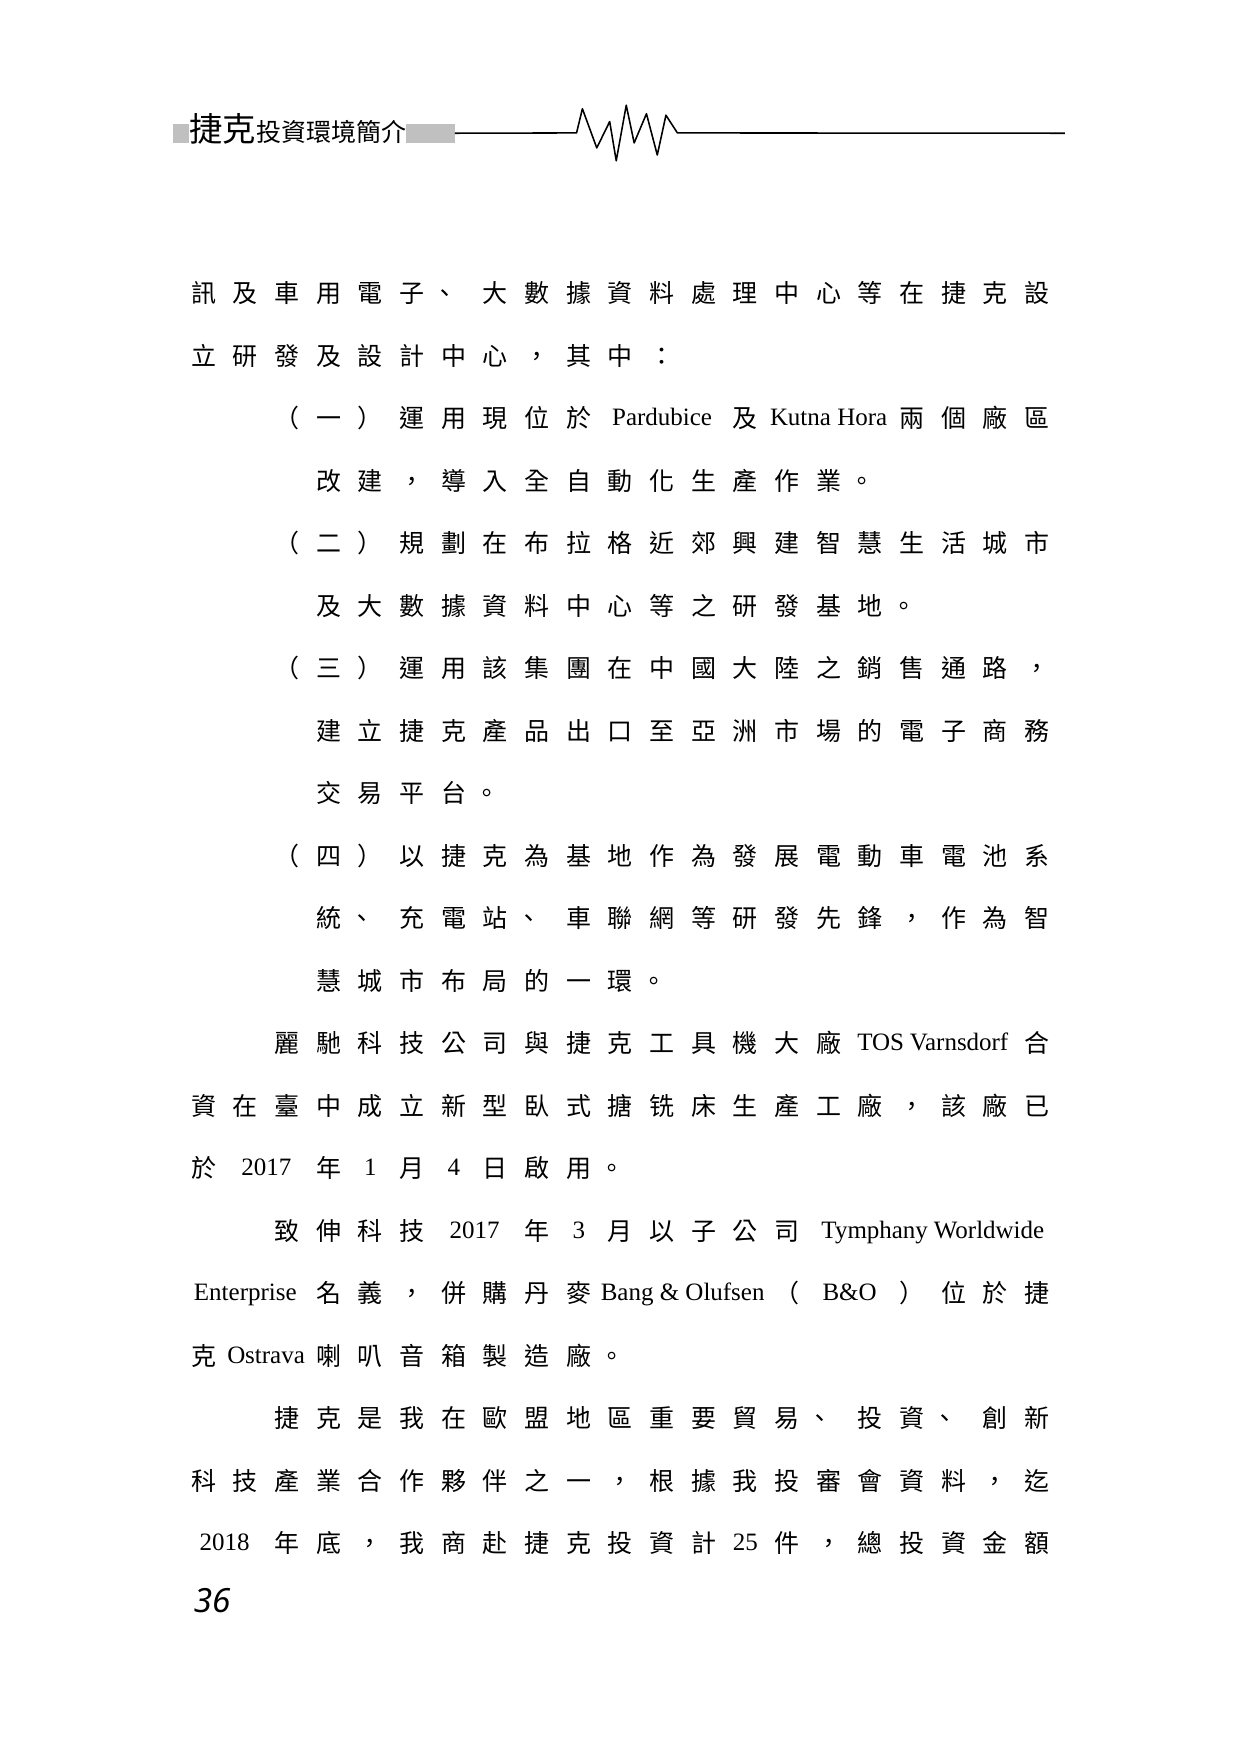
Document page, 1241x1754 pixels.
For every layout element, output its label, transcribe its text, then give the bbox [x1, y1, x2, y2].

text （一）運用現位於Pardubice及Kutna Hora兩個廠區改建，導入全自動化生產作業。 [227, 375, 1058, 500]
text （四）以捷克為基地作為發展電動車電池系統、充電站、車聯網等研發先鋒，作為智慧城市布局的一環。 [227, 813, 1058, 1000]
text 致伸科技2017年3月以子公司Tymphany Worldwide Enterprise名義，併購丹麥Bang & Olufsen（B&O）位於捷克Ostrava喇叭音箱製造廠。 [183, 1188, 1058, 1375]
text （三）運用該集團在中國大陸之銷售通路，建立捷克產品出口至亞洲市場的電子商務交易平台。 [227, 625, 1058, 813]
text 捷克是我在歐盟地區重要貿易、投資、創新科技產業合作夥伴之一，根據我投審會資料，迄2018年底，我商赴捷克投資計25件，總投資金額 [183, 1375, 1058, 1563]
text （二）規劃在布拉格近郊興建智慧生活城市及大數據資料中心等之研發基地。 [227, 500, 1058, 625]
text 麗馳科技公司與捷克工具機大廠TOS Varnsdorf合資在臺中成立新型臥式搪铣床生產工廠，該廠已於2017年1月4日啟用。 [183, 1000, 1058, 1188]
text 訊及車用電子、大數據資料處理中心等在捷克設立研發及設計中心，其中： [183, 250, 1058, 375]
